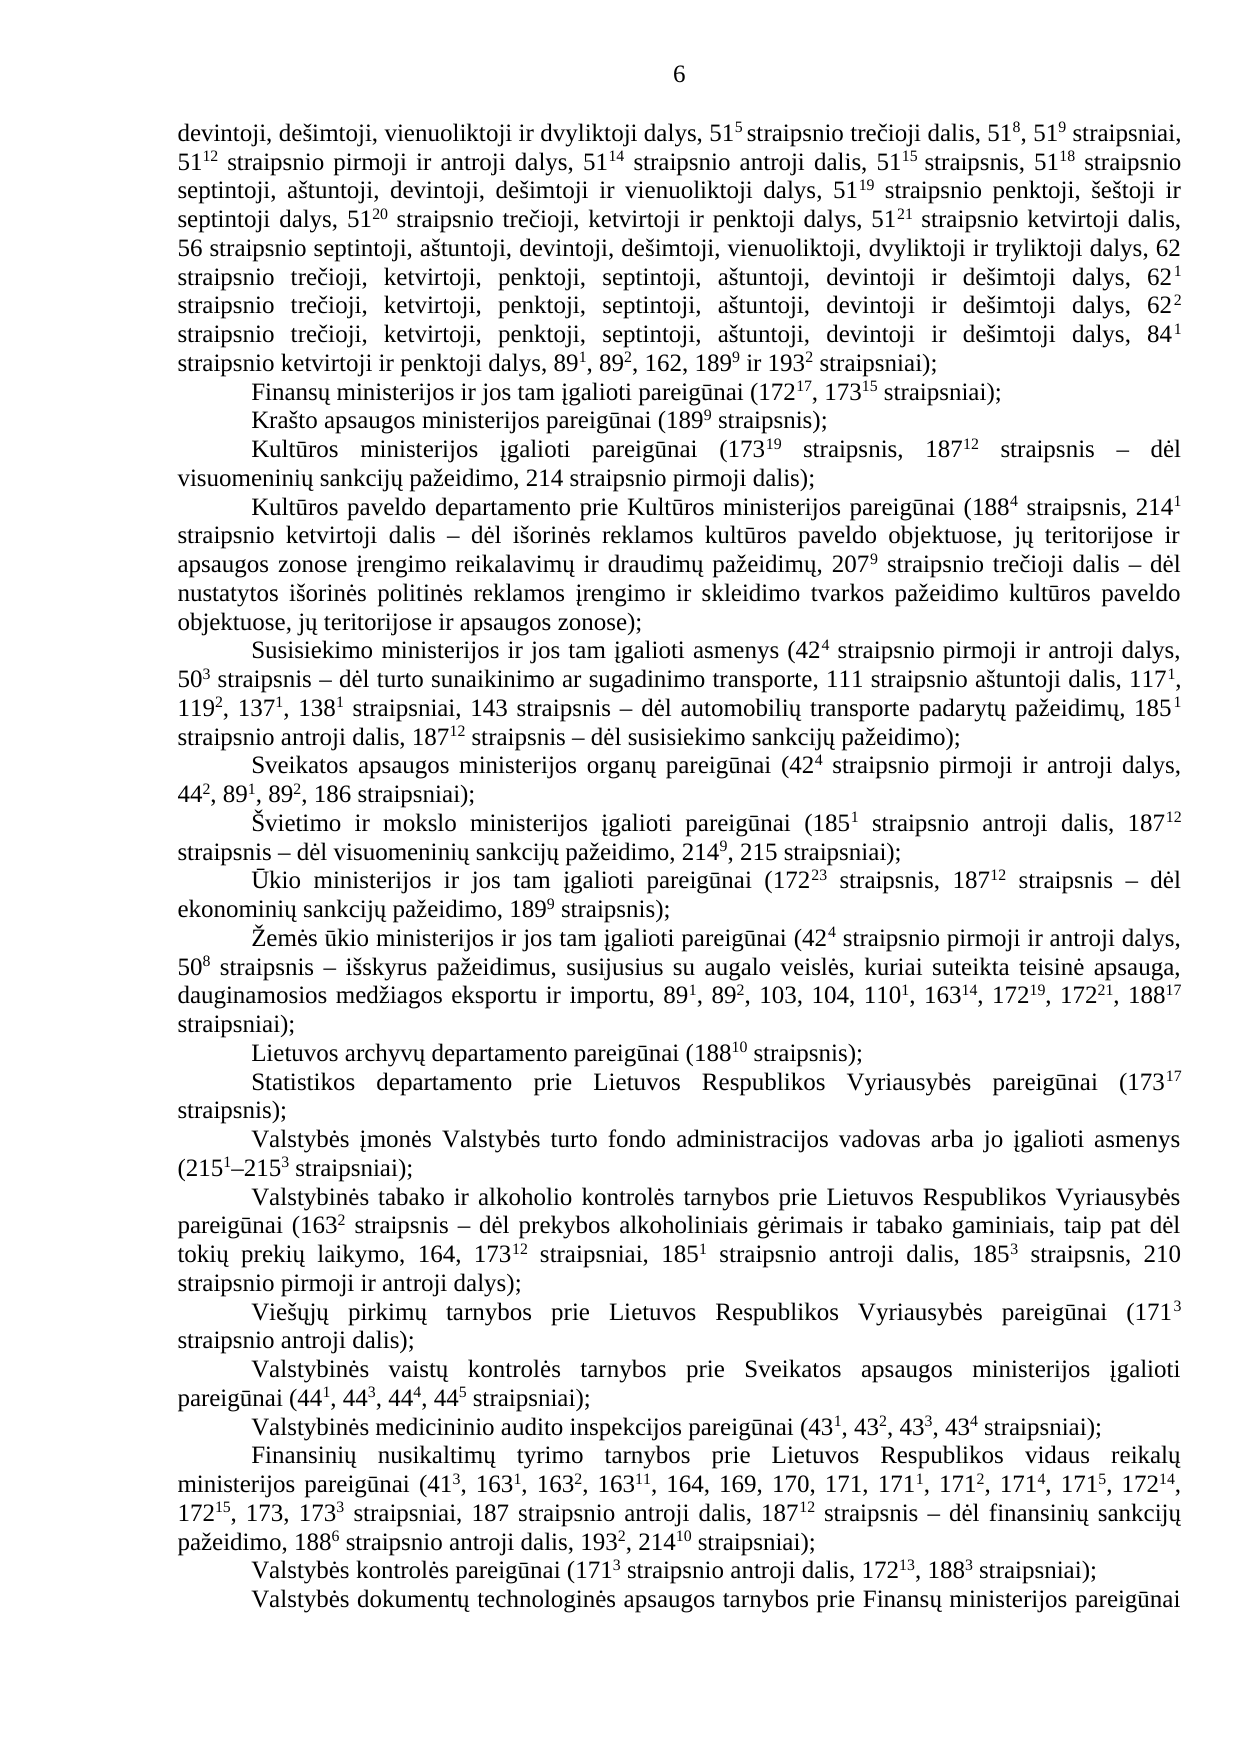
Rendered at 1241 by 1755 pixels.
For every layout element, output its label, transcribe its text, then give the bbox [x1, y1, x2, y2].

text Krašto apsaugos ministerijos pareigūnai (1899 straipsnis); [177, 406, 1181, 434]
text Lietuvos archyvų departamento pareigūnai (18810 straipsnis); [177, 1038, 1181, 1067]
text Žemės ūkio ministerijos ir jos tam įgalioti pareigūnai (424 straipsnio pirmoji ir antroji dalys, 508 straipsnis – išskyrus pažeidimus, susijusius su augalo veislės, kuriai suteikta teisinė apsauga, dauginamosios medžiagos eksportu ir importu, 891, 892, 103, 104, 1101, 16314, 17219, 17221, 18817 straipsniai); [177, 923, 1181, 1038]
text Valstybinės vaistų kontrolės tarnybos prie Sveikatos apsaugos ministerijos įgalioti pareigūnai (441, 443, 444, 445 straipsniai); [177, 1354, 1181, 1412]
text Valstybės kontrolės pareigūnai (1713 straipsnio antroji dalis, 17213, 1883 straipsniai); [177, 1556, 1181, 1584]
text Valstybės įmonės Valstybės turto fondo administracijos vadovas arba jo įgalioti asmenys (2151–2153 straipsniai); [177, 1124, 1181, 1182]
text Valstybinės medicininio audito inspekcijos pareigūnai (431, 432, 433, 434 straipsniai); [177, 1412, 1181, 1441]
text Statistikos departamento prie Lietuvos Respublikos Vyriausybės pareigūnai (17317 straipsnis); [177, 1067, 1181, 1124]
text Kultūros paveldo departamento prie Kultūros ministerijos pareigūnai (1884 straipsnis, 2141 straipsnio ketvirtoji dalis – dėl išorinės reklamos kultūros paveldo objektuose, jų teritorijose ir apsaugos zonose įrengimo reikalavimų ir draudimų pažeidimų, 2079 straipsnio trečioji dalis – dėl nustatytos išorinės politinės reklamos įrengimo ir skleidimo tvarkos pažeidimo kultūros paveldo objektuose, jų teritorijose ir apsaugos zonose); [177, 492, 1181, 636]
text Ūkio ministerijos ir jos tam įgalioti pareigūnai (17223 straipsnis, 18712 straipsnis – dėl ekonominių sankcijų pažeidimo, 1899 straipsnis); [177, 866, 1181, 923]
text devintoji, dešimtoji, vienuoliktoji ir dvyliktoji dalys, 515 straipsnio trečioji dalis, 518, 519 straipsniai, 5112 straipsnio pirmoji ir antroji dalys, 5114 straipsnio antroji dalis, 5115 straipsnis, 5118 straipsnio septintoji, aštuntoji, devintoji, dešimtoji ir vienuoliktoji dalys, 5119 straipsnio penktoji, šeštoji ir septintoji dalys, 5120 straipsnio trečioji, ketvirtoji ir penktoji dalys, 5121 straipsnio ketvirtoji dalis, 56 straipsnio septintoji, aštuntoji, devintoji, dešimtoji, vienuoliktoji, dvyliktoji ir tryliktoji dalys, 62 straipsnio trečioji, ketvirtoji, penktoji, septintoji, aštuntoji, devintoji ir dešimtoji dalys, 621 straipsnio trečioji, ketvirtoji, penktoji, septintoji, aštuntoji, devintoji ir dešimtoji dalys, 622 straipsnio trečioji, ketvirtoji, penktoji, septintoji, aštuntoji, devintoji ir dešimtoji dalys, 841 straipsnio ketvirtoji ir penktoji dalys, 891, 892, 162, 1899 ir 1932 straipsniai); [177, 118, 1181, 377]
text Kultūros ministerijos įgalioti pareigūnai (17319 straipsnis, 18712 straipsnis – dėl visuomeninių sankcijų pažeidimo, 214 straipsnio pirmoji dalis); [177, 434, 1181, 492]
text Valstybės dokumentų technologinės apsaugos tarnybos prie Finansų ministerijos pareigūnai [177, 1584, 1181, 1613]
text Finansinių nusikaltimų tyrimo tarnybos prie Lietuvos Respublikos vidaus reikalų ministerijos pareigūnai (413, 1631, 1632, 16311, 164, 169, 170, 171, 1711, 1712, 1714, 1715, 17214, 17215, 173, 1733 straipsniai, 187 straipsnio antroji dalis, 18712 straipsnis – dėl finansinių sankcijų pažeidimo, 1886 straipsnio antroji dalis, 1932, 21410 straipsniai); [177, 1441, 1181, 1556]
text Sveikatos apsaugos ministerijos organų pareigūnai (424 straipsnio pirmoji ir antroji dalys, 442, 891, 892, 186 straipsniai); [177, 751, 1181, 808]
text Švietimo ir mokslo ministerijos įgalioti pareigūnai (1851 straipsnio antroji dalis, 18712 straipsnis – dėl visuomeninių sankcijų pažeidimo, 2149, 215 straipsniai); [177, 808, 1181, 866]
text Susisiekimo ministerijos ir jos tam įgalioti asmenys (424 straipsnio pirmoji ir antroji dalys, 503 straipsnis – dėl turto sunaikinimo ar sugadinimo transporte, 111 straipsnio aštuntoji dalis, 1171, 1192, 1371, 1381 straipsniai, 143 straipsnis – dėl automobilių transporte padarytų pažeidimų, 1851 straipsnio antroji dalis, 18712 straipsnis – dėl susisiekimo sankcijų pažeidimo); [177, 636, 1181, 751]
text Viešųjų pirkimų tarnybos prie Lietuvos Respublikos Vyriausybės pareigūnai (1713 straipsnio antroji dalis); [177, 1297, 1181, 1354]
text Finansų ministerijos ir jos tam įgalioti pareigūnai (17217, 17315 straipsniai); [177, 377, 1181, 406]
text Valstybinės tabako ir alkoholio kontrolės tarnybos prie Lietuvos Respublikos Vyriausybės pareigūnai (1632 straipsnis – dėl prekybos alkoholiniais gėrimais ir tabako gaminiais, taip pat dėl tokių prekių laikymo, 164, 17312 straipsniai, 1851 straipsnio antroji dalis, 1853 straipsnis, 210 straipsnio pirmoji ir antroji dalys); [177, 1182, 1181, 1297]
